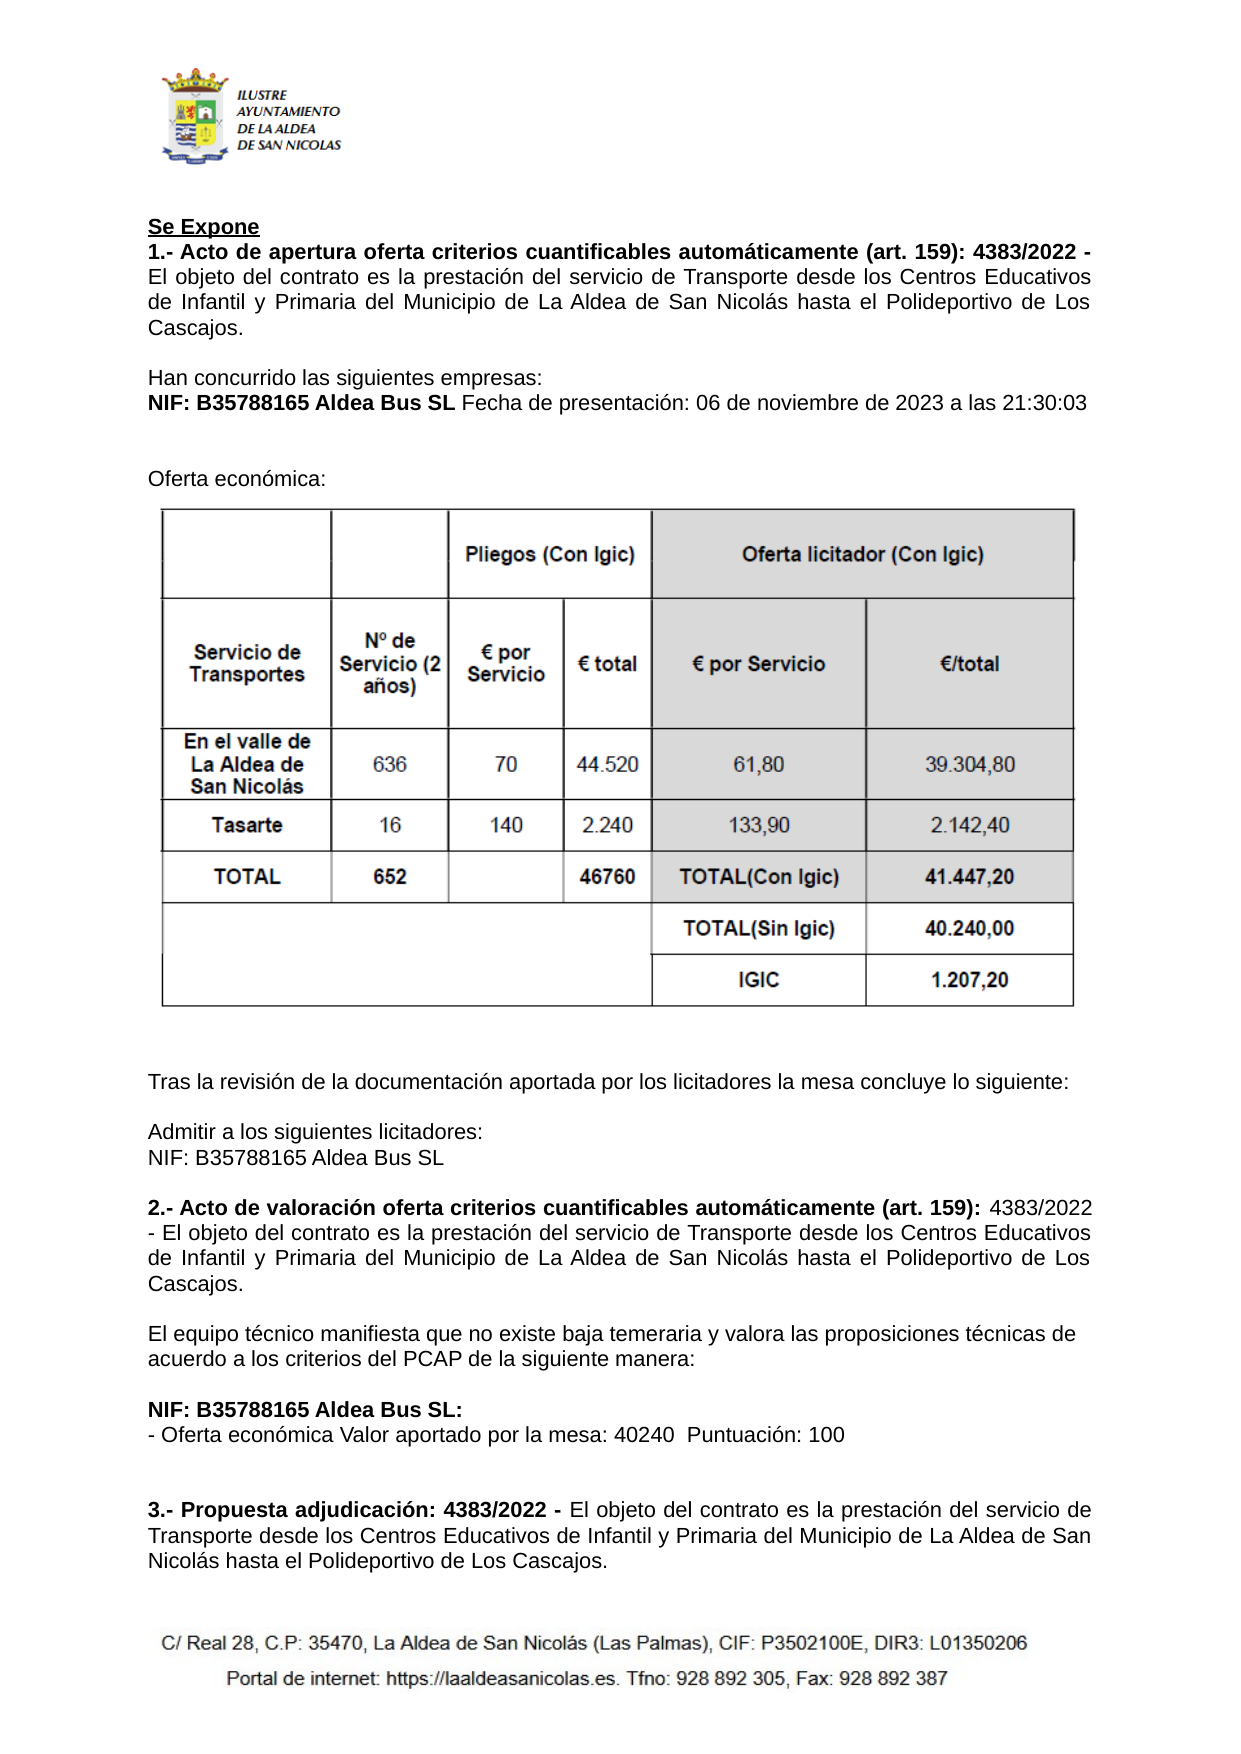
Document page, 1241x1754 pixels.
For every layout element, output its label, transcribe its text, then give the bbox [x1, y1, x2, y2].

text NIF: B35788165 Aldea Bus SL: [148, 1396, 1093, 1422]
picture [149, 1627, 1034, 1694]
text El equipo técnico manifiesta que no existe baja temeraria y valora las proposiciones técnicas de acuerdo a los criterios del PCAP de la siguiente manera: [148, 1321, 1093, 1371]
text NIF: B35788165 Aldea Bus SL [148, 1144, 1093, 1169]
text Admitir a los siguientes licitadores: [148, 1119, 1093, 1144]
text Oferta económica: [148, 466, 1093, 491]
text Tras la revisión de la documentación aportada por los licitadores la mesa concluye lo siguiente: [148, 1069, 1093, 1094]
picture [148, 60, 357, 172]
text NIF: B35788165 Aldea Bus SL Fecha de presentación: 06 de noviembre de 2023 a las 21:30:03 [148, 390, 1093, 415]
text 2.- Acto de valoración oferta criterios cuantificables automáticamente (art. 159): 4383/2022 - El objeto del contrato es la prestación del servicio de Transporte desde los Centros Educativos de Infantil y Primaria del Municipio de La Aldea de San Nicolás hasta el Polideportivo de Los Cascajos. [148, 1195, 1093, 1296]
text - Oferta económica Valor aportado por la mesa: 40240 Puntuación: 100 [148, 1422, 1093, 1447]
text 1.- Acto de apertura oferta criterios cuantificables automáticamente (art. 159): 4383/2022 - El objeto del contrato es la prestación del servicio de Transporte desde los Centros Educativos de Infantil y Primaria del Municipio de La Aldea de San Nicolás hasta el Polideportivo de Los Cascajos. [148, 239, 1093, 340]
text Han concurrido las siguientes empresas: [148, 365, 1093, 390]
text 3.- Propuesta adjudicación: 4383/2022 - El objeto del contrato es la prestación del servicio de Transporte desde los Centros Educativos de Infantil y Primaria del Municipio de La Aldea de San Nicolás hasta el Polideportivo de Los Cascajos. [148, 1497, 1093, 1573]
picture [150, 492, 1091, 1017]
text Se Expone [148, 214, 1093, 239]
